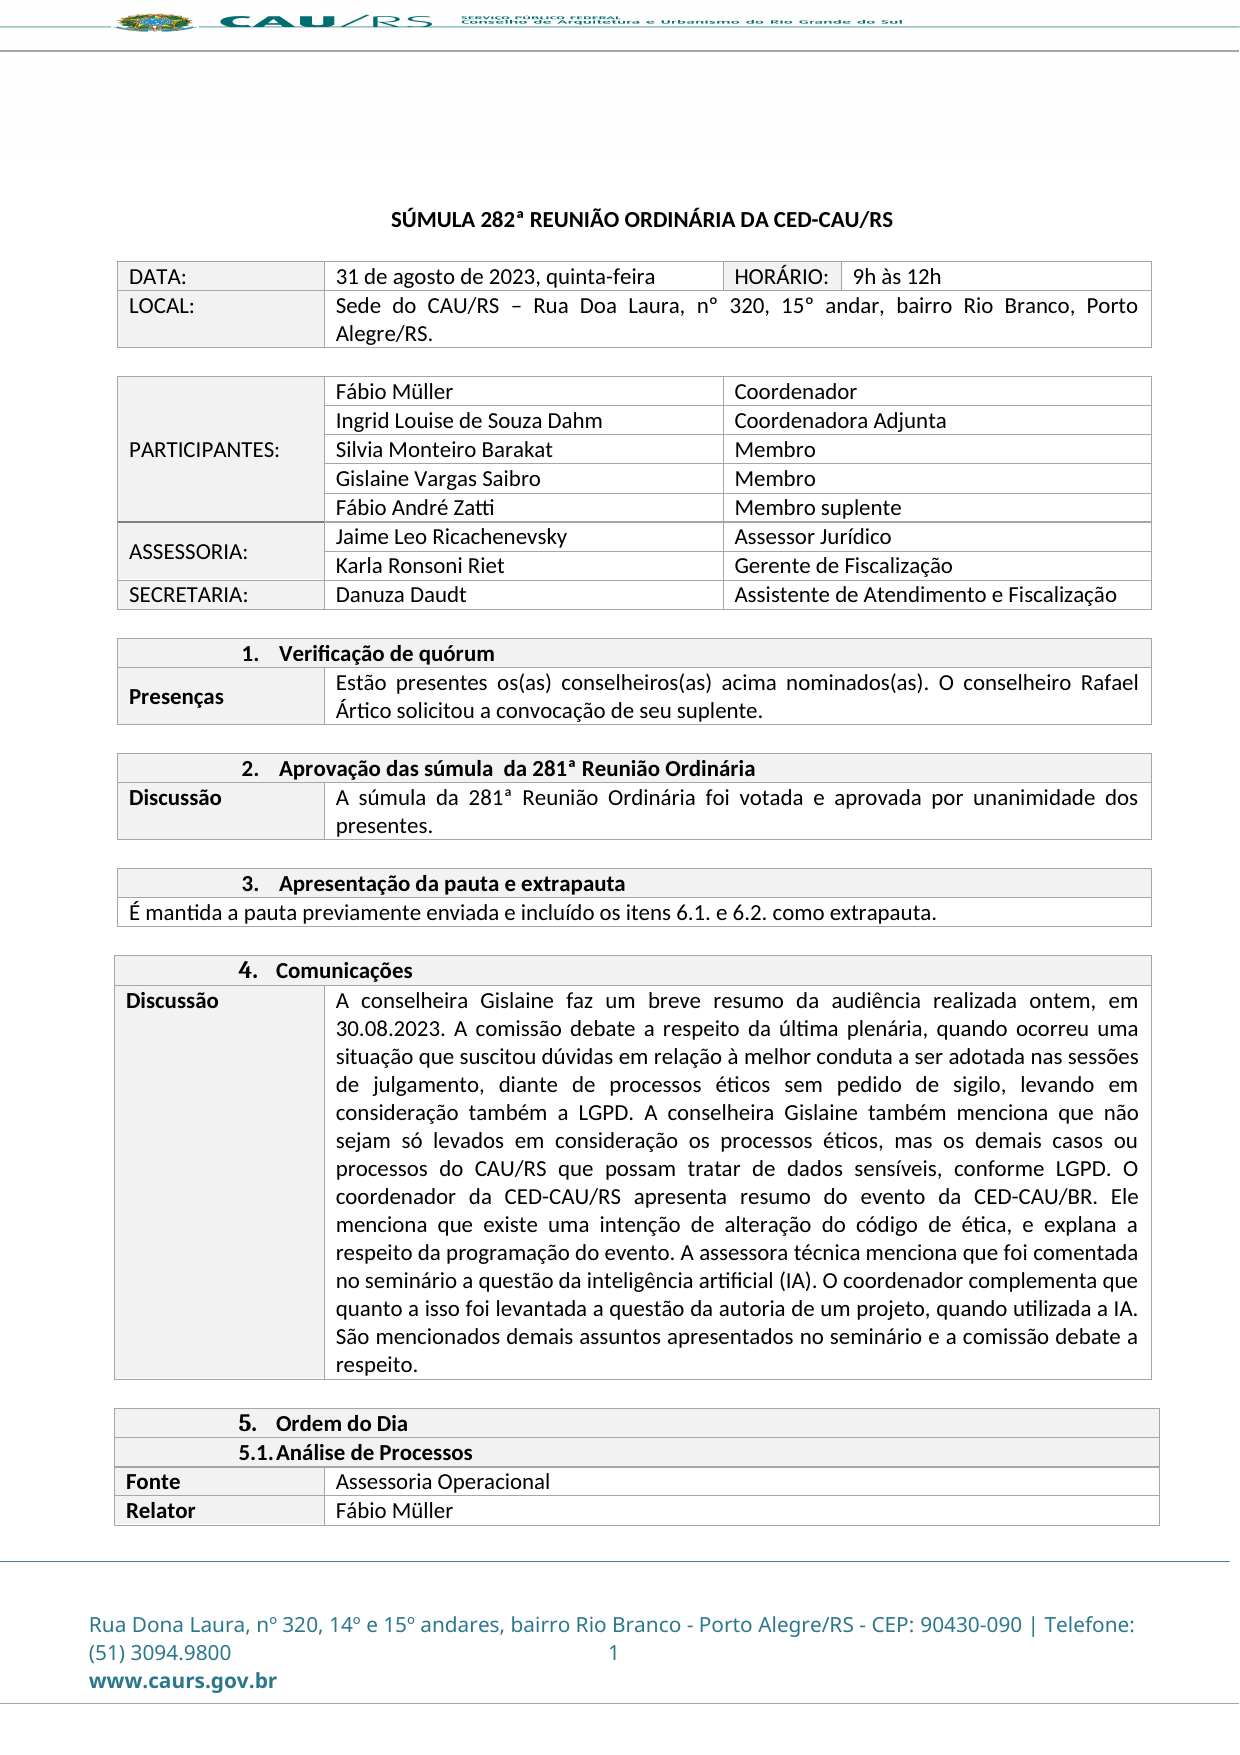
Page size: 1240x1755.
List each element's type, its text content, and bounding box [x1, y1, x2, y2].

table_cell Análise de Processos [115, 1438, 1159, 1466]
table_cell Membro [724, 464, 1151, 492]
table_header HORÁRIO: [724, 262, 841, 290]
table_header Fábio Müller [325, 377, 723, 405]
table_header 31 de agosto de 2023, quinta-feira [325, 262, 723, 290]
table_cell Presenças [118, 668, 324, 724]
table_cell Karla Ronsoni Riet [325, 552, 723, 579]
table_cell Estão presentes os(as) conselheiros(as) acima nominados(as). O conselheiro Rafael Ártico solicitou a convocação de seu suplente. [325, 668, 1151, 724]
table_cell Sede do CAU/RS – Rua Doa Laura, nº 320, 15º andar, bairro Rio Branco, Porto Alegre/RS. [325, 291, 1151, 347]
table_cell Fábio Müller [325, 1496, 1159, 1524]
table_cell Relator [115, 1496, 324, 1524]
table_cell Danuza Daudt [325, 581, 723, 609]
table_cell A conselheira Gislaine faz um breve resumo da audiência realizada ontem, em 30.08.2023. A comissão debate a respeito da última plenária, quando ocorreu uma situação que suscitou dúvidas em relação à melhor conduta a ser adotada nas sessões de julgamento, diante de processos éticos sem pedido de sigilo, levando em consideração também a LGPD. A conselheira Gislaine também menciona que não sejam só levados em consideração os processos éticos, mas os demais casos ou processos do CAU/RS que possam tratar de dados sensíveis, conforme LGPD. O coordenador da CED-CAU/RS apresenta resumo do evento da CED-CAU/BR. Ele menciona que existe uma intenção de alteração do código de ética, e explana a respeito da programação do evento. A assessora técnica menciona que foi comentada no seminário a questão da inteligência artificial (IA). O coordenador complementa que quanto a isso foi levantada a questão da autoria de um projeto, quando utilizada a IA. São mencionados demais assuntos apresentados no seminário e a comissão debate a respeito. [325, 986, 1151, 1378]
table_cell Jaime Leo Ricachenevsky [325, 523, 723, 551]
table_cell Gerente de Fiscalização [724, 552, 1151, 579]
table_cell ASSESSORIA: [118, 523, 324, 579]
table_cell Assessoria Operacional [325, 1468, 1159, 1495]
table_cell LOCAL: [118, 291, 324, 347]
table_cell É mantida a pauta previamente enviada e incluído os itens 6.1. e 6.2. como extrapauta. [118, 898, 1151, 926]
table_cell Membro suplente [724, 494, 1151, 521]
table_cell Assistente de Atendimento e Fiscalização [724, 581, 1151, 609]
table_cell Gislaine Vargas Saibro [325, 464, 723, 492]
table_cell Silvia Monteiro Barakat [325, 435, 723, 463]
table_cell Ingrid Louise de Souza Dahm [325, 406, 723, 434]
table_cell Fonte [115, 1468, 324, 1495]
table_header Ordem do Dia [115, 1409, 1159, 1437]
table_cell Coordenadora Adjunta [724, 406, 1151, 434]
table_header PARTICIPANTES: [118, 377, 324, 521]
table_cell A súmula da 281ª Reunião Ordinária foi votada e aprovada por unanimidade dos presentes. [325, 783, 1151, 839]
table_header Comunicações [115, 956, 1151, 985]
table_cell Membro [724, 435, 1151, 463]
table_cell SECRETARIA: [118, 581, 324, 609]
table_cell Fábio André Zatti [325, 494, 723, 521]
text SÚMULA 282ª REUNIÃO ORDINÁRIA DA CED-CAU/RS [148, 205, 1137, 233]
table_cell Aprovação das súmula da 281ª Reunião Ordinária [118, 754, 1151, 782]
table_header Verificação de quórum [118, 639, 1151, 667]
table_cell Discussão [118, 783, 324, 839]
table_cell [118, 725, 1151, 753]
table_header Apresentação da pauta e extrapauta [118, 869, 1151, 897]
table_cell Assessor Jurídico [724, 523, 1151, 551]
table_header DATA: [118, 262, 324, 290]
table_header 9h às 12h [842, 262, 1151, 290]
table_cell Discussão [115, 986, 324, 1378]
table_header Coordenador [724, 377, 1151, 405]
